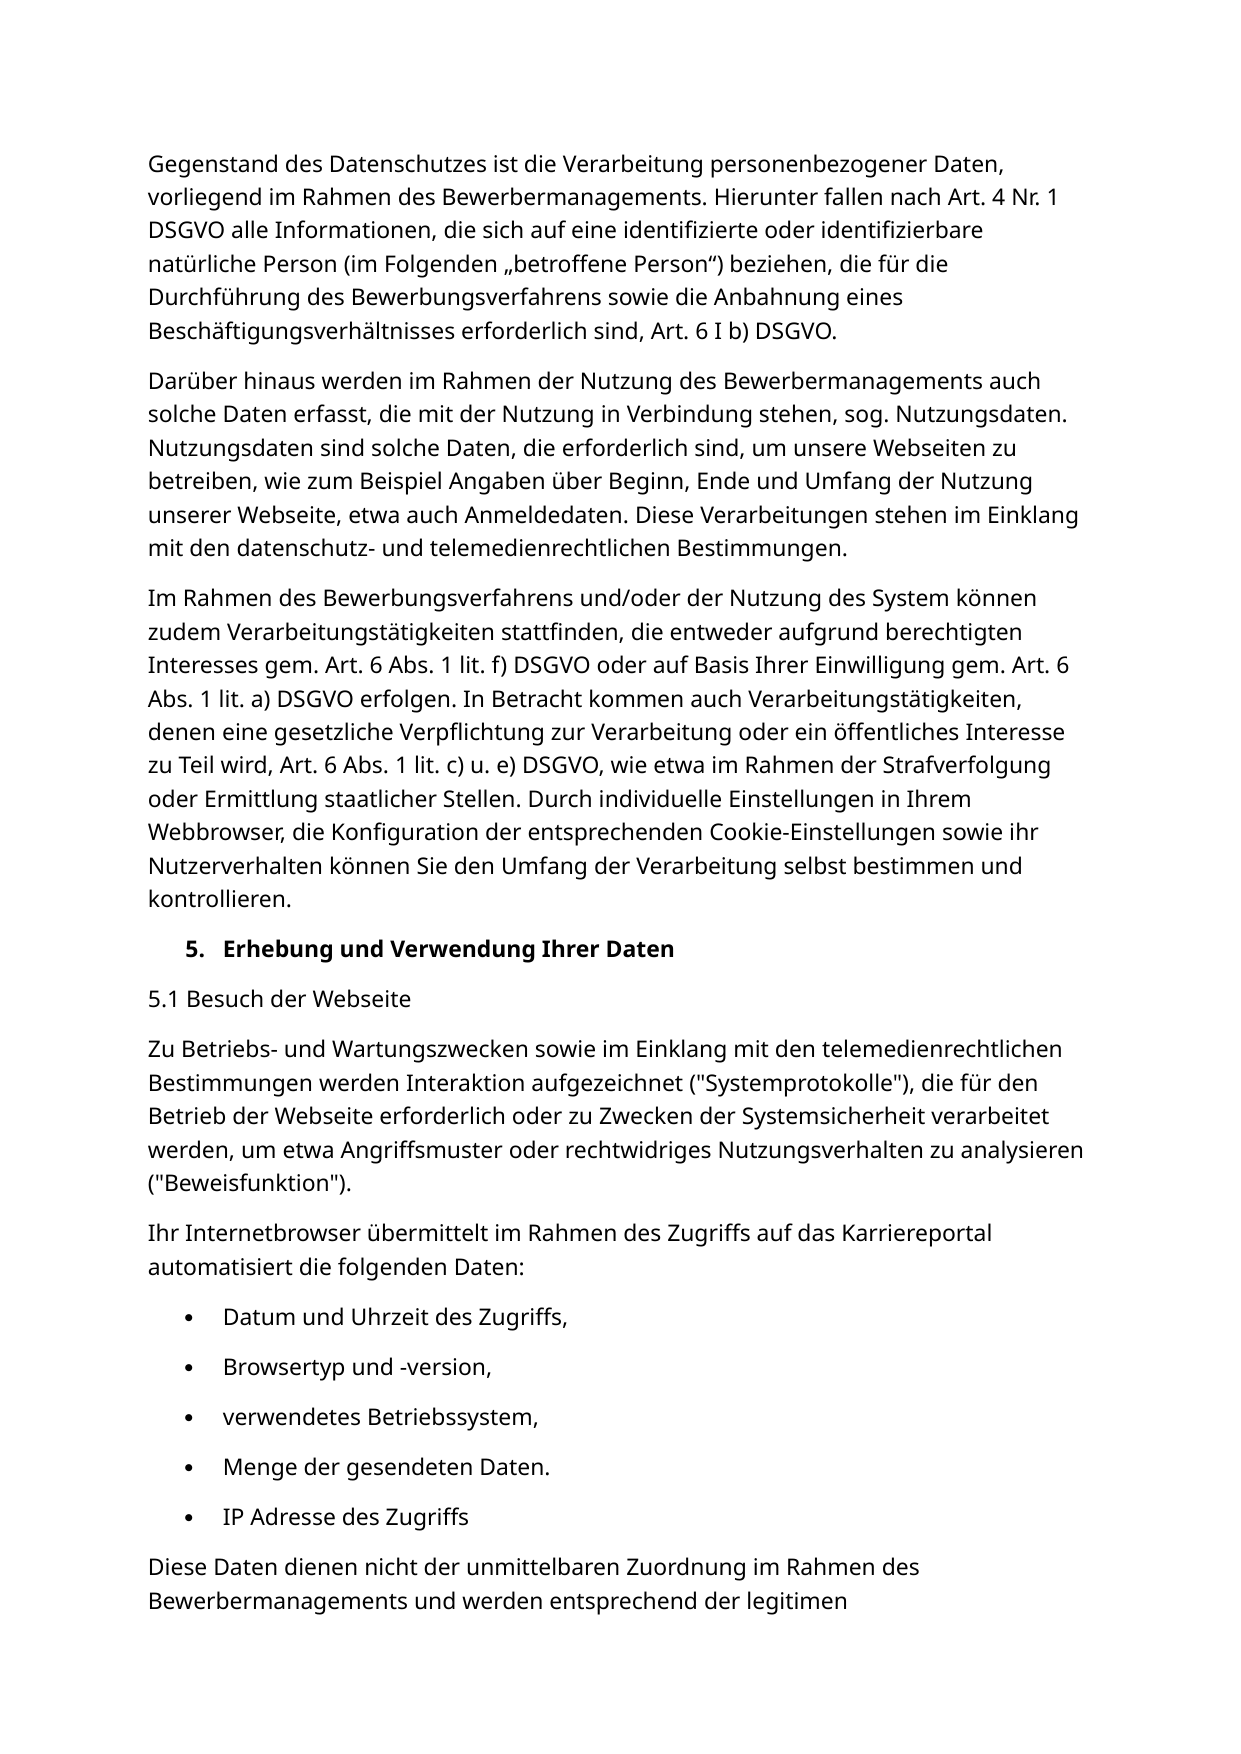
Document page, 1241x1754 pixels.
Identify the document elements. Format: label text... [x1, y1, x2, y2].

list Browsertyp und -version, [185, 1351, 1093, 1382]
list Datum und Uhrzeit des Zugriffs, [185, 1301, 1093, 1332]
text Zu Betriebs- und Wartungszwecken sowie im Einklang mit den telemedienrechtlichen Bestimmungen werden Interaktion aufgezeichnet ("Systemprotokolle"), die für den Betrieb der Webseite erforderlich oder zu Zwecken der Systemsicherheit verarbeitet werden, um etwa Angriffsmuster oder rechtwidriges Nutzungsverhalten zu analysieren ("Beweisfunktion"). [148, 1033, 1093, 1198]
text Ihr Internetbrowser übermittelt im Rahmen des Zugriffs auf das Karriereportal automatisiert die folgenden Daten: [148, 1217, 1093, 1282]
text Gegenstand des Datenschutzes ist die Verarbeitung personenbezogener Daten, vorliegend im Rahmen des Bewerbermanagements. Hierunter fallen nach Art. 4 Nr. 1 DSGVO alle Informationen, die sich auf eine identifizierte oder identifizierbare natürliche Person (im Folgenden „betroffene Person“) beziehen, die für die Durchführung des Bewerbungsverfahrens sowie die Anbahnung eines Beschäftigungsverhältnisses erforderlich sind, Art. 6 I b) DSGVO. [148, 148, 1093, 346]
text Darüber hinaus werden im Rahmen der Nutzung des Bewerbermanagements auch solche Daten erfasst, die mit der Nutzung in Verbindung stehen, sog. Nutzungsdaten. Nutzungsdaten sind solche Daten, die erforderlich sind, um unsere Webseiten zu betreiben, wie zum Beispiel Angaben über Beginn, Ende und Umfang der Nutzung unserer Webseite, etwa auch Anmeldedaten. Diese Verarbeitungen stehen im Einklang mit den datenschutz- und telemedienrechtlichen Bestimmungen. [148, 365, 1093, 563]
list IP Adresse des Zugriffs [185, 1501, 1093, 1532]
text Diese Daten dienen nicht der unmittelbaren Zuordnung im Rahmen des Bewerbermanagements und werden entsprechend der legitimen [148, 1551, 1093, 1616]
list Menge der gesendeten Daten. [185, 1451, 1093, 1482]
text 5.1 Besuch der Webseite [148, 983, 1093, 1014]
text Im Rahmen des Bewerbungsverfahrens und/oder der Nutzung des System können zudem Verarbeitungstätigkeiten stattfinden, die entweder aufgrund berechtigten Interesses gem. Art. 6 Abs. 1 lit. f) DSGVO oder auf Basis Ihrer Einwilligung gem. Art. 6 Abs. 1 lit. a) DSGVO erfolgen. In Betracht kommen auch Verarbeitungstätigkeiten, denen eine gesetzliche Verpflichtung zur Verarbeitung oder ein öffentliches Interesse zu Teil wird, Art. 6 Abs. 1 lit. c) u. e) DSGVO, wie etwa im Rahmen der Strafverfolgung oder Ermittlung staatlicher Stellen. Durch individuelle Einstellungen in Ihrem Webbrowser, die Konfiguration der entsprechenden Cookie-Einstellungen sowie ihr Nutzerverhalten können Sie den Umfang der Verarbeitung selbst bestimmen und kontrollieren. [148, 582, 1093, 914]
list verwendetes Betriebssystem, [185, 1401, 1093, 1432]
list Erhebung und Verwendung Ihrer Daten [185, 933, 1093, 964]
